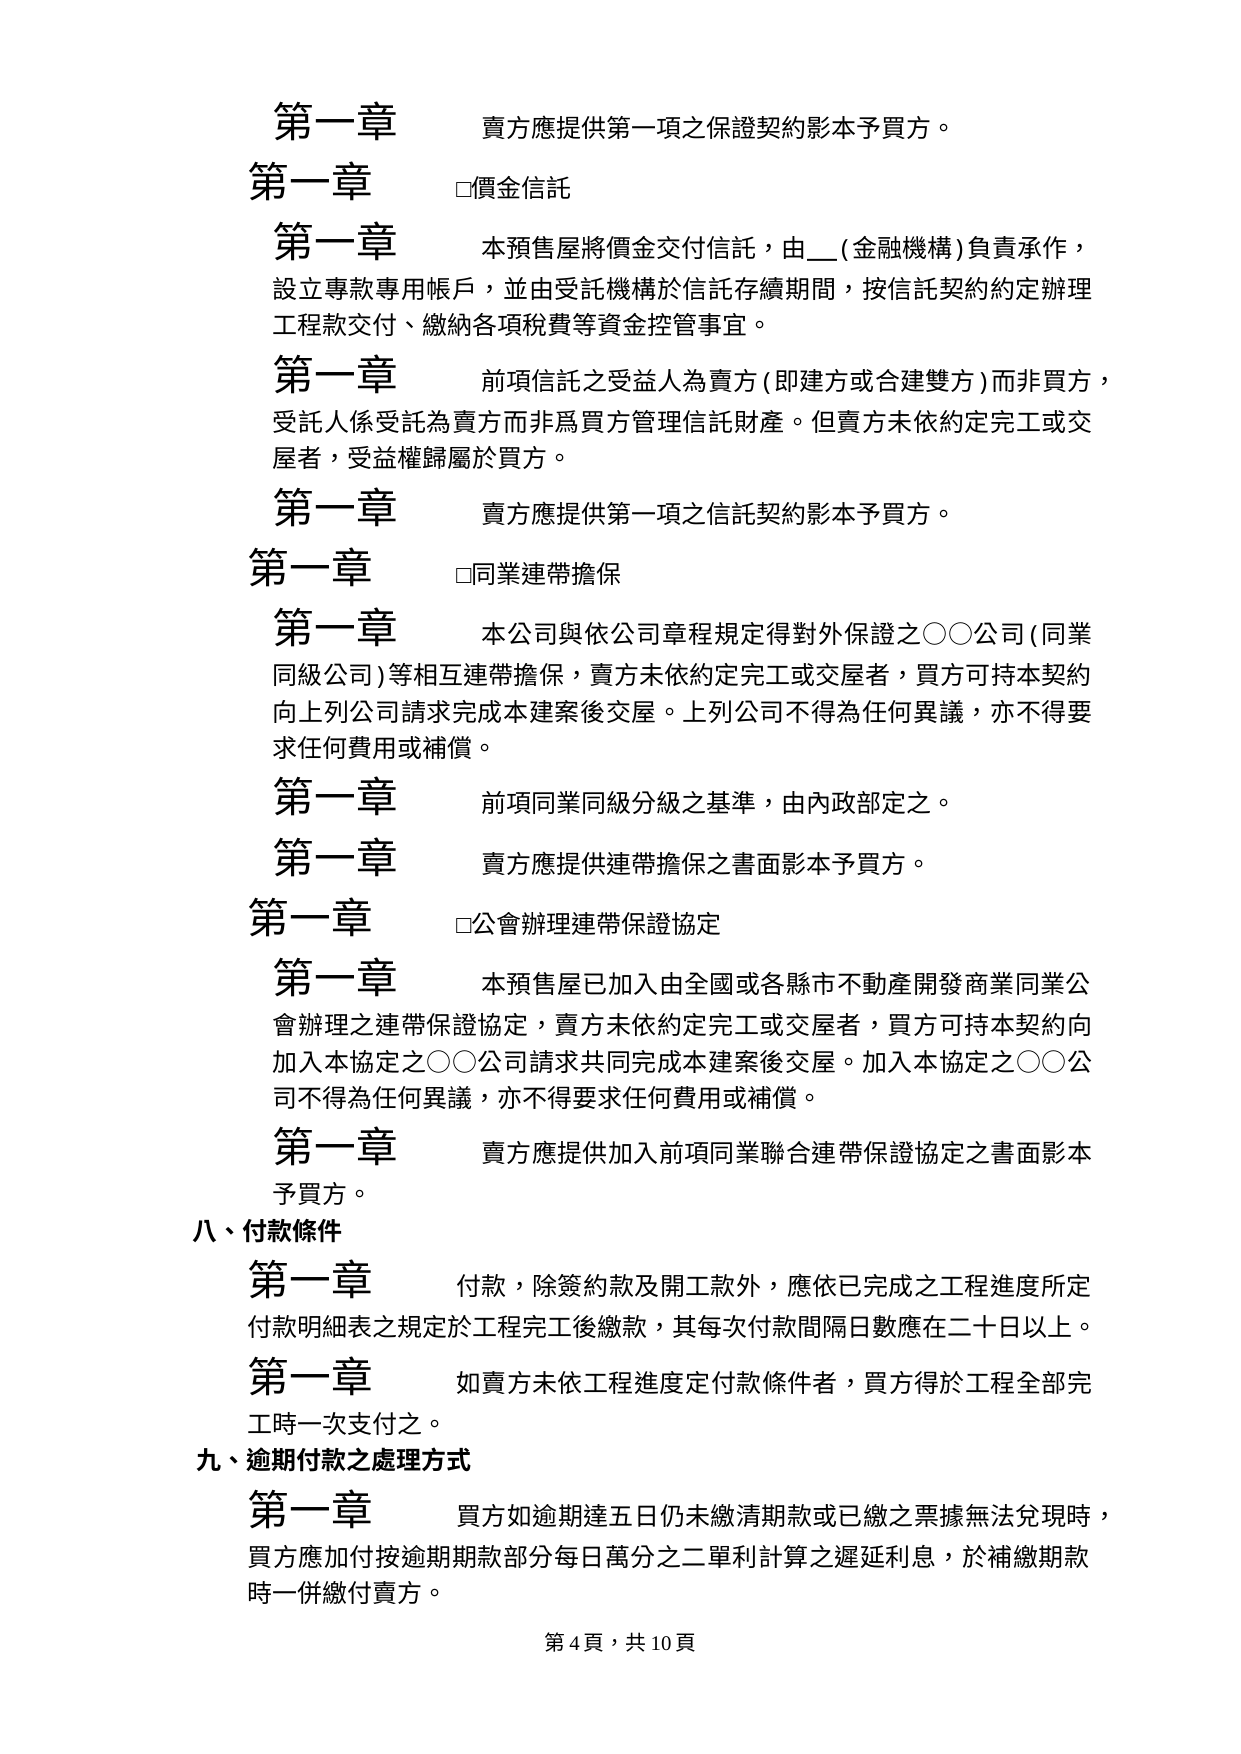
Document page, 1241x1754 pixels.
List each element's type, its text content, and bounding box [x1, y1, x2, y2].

subtitle □公會辦理連帶保證協定 [248, 885, 1092, 946]
subtitle 付款，除簽約款及開工款外，應依已完成之工程進度所定付款明細表之規定於工程完工後繳款，其每次付款間隔日數應在二十日以上。 [248, 1247, 1092, 1344]
subtitle □價金信託 [248, 149, 1092, 209]
subtitle 賣方應提供加入前項同業聯合連帶保證協定之書面影本予買方。 [273, 1114, 1092, 1211]
subtitle 本預售屋已加入由全國或各縣市不動產開發商業同業公會辦理之連帶保證協定，賣方未依約定完工或交屋者，買方可持本契約向加入本協定之○○公司請求共同完成本建案後交屋。加入本協定之○○公司不得為任何異議，亦不得要求任何費用或補償。 [273, 946, 1092, 1114]
subtitle 買方如逾期達五日仍未繳清期款或已繳之票據無法兌現時，買方應加付按逾期期款部分每日萬分之二單利計算之遲延利息，於補繳期款時一併繳付賣方。 [248, 1477, 1092, 1609]
text 九、逾期付款之處理方式 [196, 1441, 1092, 1477]
subtitle 如賣方未依工程進度定付款條件者，買方得於工程全部完工時一次支付之。 [248, 1344, 1092, 1441]
subtitle 賣方應提供第一項之信託契約影本予買方。 [273, 475, 1092, 535]
subtitle 本預售屋將價金交付信託，由__(金融機構)負責承作，設立專款專用帳戶，並由受託機構於信託存續期間，按信託契約約定辦理工程款交付、繳納各項稅費等資金控管事宜。 [273, 209, 1092, 342]
subtitle 本公司與依公司章程規定得對外保證之○○公司(同業同級公司)等相互連帶擔保，賣方未依約定完工或交屋者，買方可持本契約向上列公司請求完成本建案後交屋。上列公司不得為任何異議，亦不得要求任何費用或補償。 [273, 596, 1092, 764]
subtitle 賣方應提供第一項之保證契約影本予買方。 [273, 89, 1092, 149]
subtitle □同業連帶擔保 [248, 535, 1092, 596]
text 八、付款條件 [148, 1211, 1092, 1247]
subtitle 前項同業同級分級之基準，由內政部定之。 [273, 764, 1092, 825]
subtitle 前項信託之受益人為賣方(即建方或合建雙方)而非買方，受託人係受託為賣方而非爲買方管理信託財產。但賣方未依約定完工或交屋者，受益權歸屬於買方。 [273, 342, 1092, 475]
subtitle 賣方應提供連帶擔保之書面影本予買方。 [273, 825, 1092, 885]
